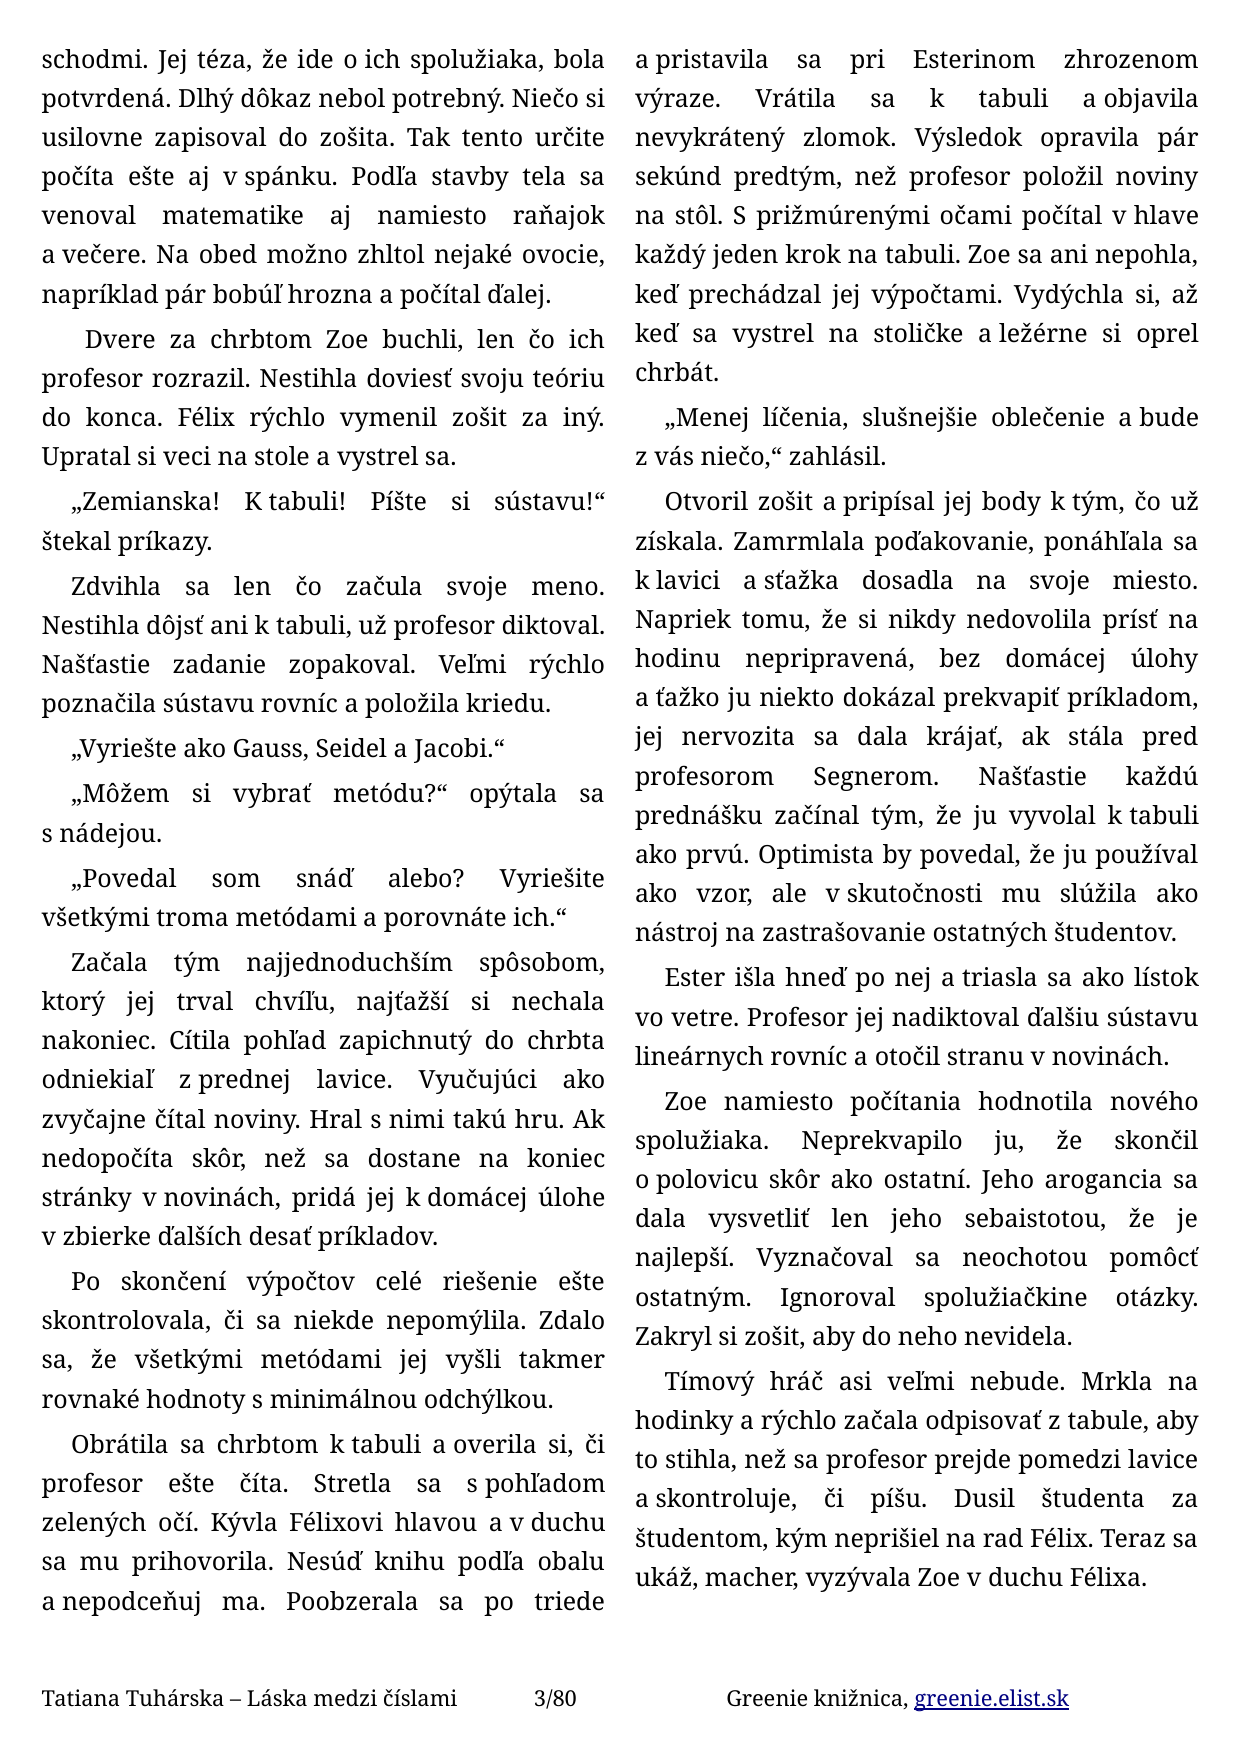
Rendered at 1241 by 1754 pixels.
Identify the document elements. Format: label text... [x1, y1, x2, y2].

text Po skončení výpočtov celé riešenie ešte skontrolovala, či sa niekde nepomýlila. Zdalo sa, že všetkými metódami jej vyšli takmer rovnaké hodnoty s minimálnou odchýlkou. [41, 1264, 605, 1415]
text „Povedal som snáď alebo? Vyriešite všetkými troma metódami a porovnáte ich.“ [41, 860, 605, 933]
text Dvere za chrbtom Zoe buchli, len čo ich profesor rozrazil. Nestihla doviesť svoju teóriu do konca. Félix rýchlo vymenil zošit za iný. Upratal si veci na stole a vystrel sa. [41, 321, 605, 473]
text Zdvihla sa len čo začula svoje meno. Nestihla dôjsť ani k tabuli, už profesor diktoval. Našťastie zadanie zopakoval. Veľmi rýchlo poznačila sústavu rovníc a položila kriedu. [41, 568, 605, 720]
text a pristavila sa pri Esterinom zhrozenom výraze. Vrátila sa k tabuli a objavila nevykrátený zlomok. Výsledok opravila pár sekúnd predtým, než profesor položil noviny na stôl. S prižmúrenými očami počítal v hlave každý jeden krok na tabuli. Zoe sa ani nepohla, keď prechádzal jej výpočtami. Vydýchla si, až keď sa vystrel na stoličke a ležérne si oprel chrbát. [635, 41, 1199, 389]
text Ester išla hneď po nej a triasla sa ako lístok vo vetre. Profesor jej nadiktoval ďalšiu sústavu lineárnych rovníc a otočil stranu v novinách. [635, 960, 1199, 1072]
text „Menej líčenia, slušnejšie oblečenie a bude z vás niečo,“ zahlásil. [635, 400, 1199, 473]
text „Vyriešte ako Gauss, Seidel a Jacobi.“ [41, 731, 605, 765]
text Tímový hráč asi veľmi nebude. Mrkla na hodinky a rýchlo začala odpisovať z tabule, aby to stihla, než sa profesor prejde pomedzi lavice a skontroluje, či píšu. Dusil študenta za študentom, kým neprišiel na rad Félix. Teraz sa ukáž, macher, vyzývala Zoe v duchu Félixa. [635, 1363, 1199, 1593]
text Zoe namiesto počítania hodnotila nového spolužiaka. Neprekvapilo ju, že skončil o polovicu skôr ako ostatní. Jeho arogancia sa dala vysvetliť len jeho sebaistotou, že je najlepší. Vyznačoval sa neochotou pomôcť ostatným. Ignoroval spolužiačkine otázky. Zakryl si zošit, aby do neho nevidela. [635, 1083, 1199, 1352]
text „Môžem si vybrať metódu?“ opýtala sa s nádejou. [41, 776, 605, 849]
text Začala tým najjednoduchším spôsobom, ktorý jej trval chvíľu, najťažší si nechala nakoniec. Cítila pohľad zapichnutý do chrbta odniekiaľ z prednej lavice. Vyučujúci ako zvyčajne čítal noviny. Hral s nimi takú hru. Ak nedopočíta skôr, než sa dostane na koniec stránky v novinách, pridá jej k domácej úlohe v zbierke ďalších desať príkladov. [41, 944, 605, 1253]
text schodmi. Jej téza, že ide o ich spolužiaka, bola potvrdená. Dlhý dôkaz nebol potrebný. Niečo si usilovne zapisoval do zošita. Tak tento určite počíta ešte aj v spánku. Podľa stavby tela sa venoval matematike aj namiesto raňajok a večere. Na obed možno zhltol nejaké ovocie, napríklad pár bobúľ hrozna a počítal ďalej. [41, 41, 605, 310]
text „Zemianska! K tabuli! Píšte si sústavu!“ štekal príkazy. [41, 484, 605, 557]
text Otvoril zošit a pripísal jej body k tým, čo už získala. Zamrmlala poďakovanie, ponáhľala sa k lavici a sťažka dosadla na svoje miesto. Napriek tomu, že si nikdy nedovolila prísť na hodinu nepripravená, bez domácej úlohy a ťažko ju niekto dokázal prekvapiť príkladom, jej nervozita sa dala krájať, ak stála pred profesorom Segnerom. Našťastie každú prednášku začínal tým, že ju vyvolal k tabuli ako prvú. Optimista by povedal, že ju používal ako vzor, ale v skutočnosti mu slúžila ako nástroj na zastrašovanie ostatných študentov. [635, 484, 1199, 949]
text Obrátila sa chrbtom k tabuli a overila si, či profesor ešte číta. Stretla sa s pohľadom zelených očí. Kývla Félixovi hlavou a v duchu sa mu prihovorila. Nesúď knihu podľa obalu a nepodceňuj ma. Poobzerala sa po triede [41, 1426, 605, 1617]
